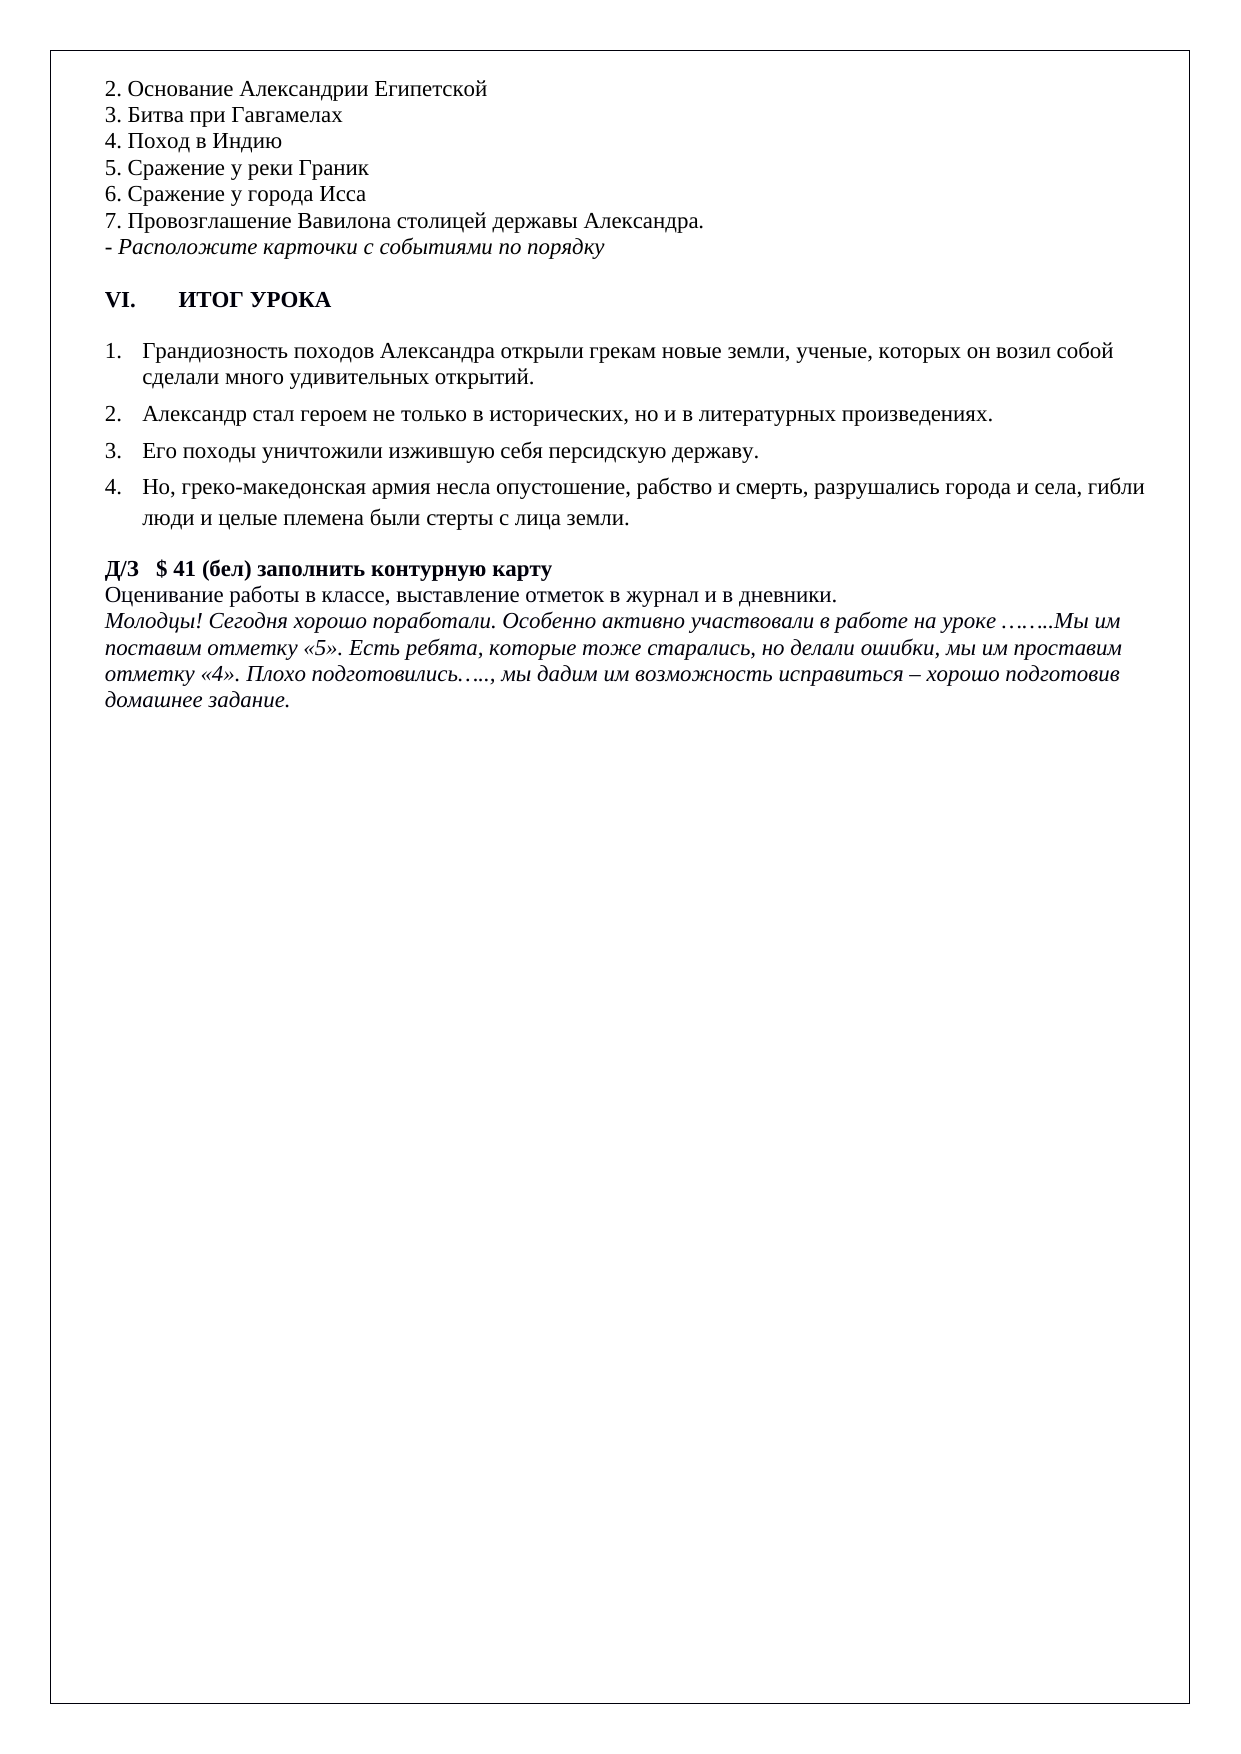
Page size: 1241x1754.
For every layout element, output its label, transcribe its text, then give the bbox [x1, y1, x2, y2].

list Его походы уничтожили изжившую себя персидскую державу. [104, 437, 1151, 463]
text Оценивание работы в классе, выставление отметок в журнал и в дневники. [104, 581, 1151, 607]
list ИТОГ УРОКА [104, 286, 1151, 312]
text 4. Поход в Индию [104, 128, 1151, 154]
text Д/З $ 41 (бел) заполнить контурную карту [104, 555, 1151, 581]
text 6. Сражение у города Исса [104, 180, 1151, 207]
text - Расположите карточки с событиями по порядку [104, 233, 1151, 259]
text 2. Основание Александрии Египетской [104, 75, 1151, 101]
text 5. Сражение у реки Граник [104, 154, 1151, 180]
text 7. Провозглашение Вавилона столицей державы Александра. [104, 207, 1151, 233]
list Грандиозность походов Александра открыли грекам новые земли, ученые, которых он возил собой сделали много удивительных открытий. [104, 337, 1151, 389]
list Александр стал героем не только в исторических, но и в литературных произведениях. [104, 400, 1151, 426]
text 3. Битва при Гавгамелах [104, 101, 1151, 128]
list Но, греко-македонская армия несла опустошение, рабство и смерть, разрушались города и села, гибли люди и целые племена были стерты с лица земли. [104, 473, 1151, 530]
text Молодцы! Сегодня хорошо поработали. Особенно активно участвовали в работе на уроке ……..Мы им поставим отметку «5». Есть ребята, которые тоже старались, но делали ошибки, мы им проставим отметку «4». Плохо подготовились….., мы дадим им возможность исправиться – хорошо подготовив домашнее задание. [104, 607, 1151, 713]
